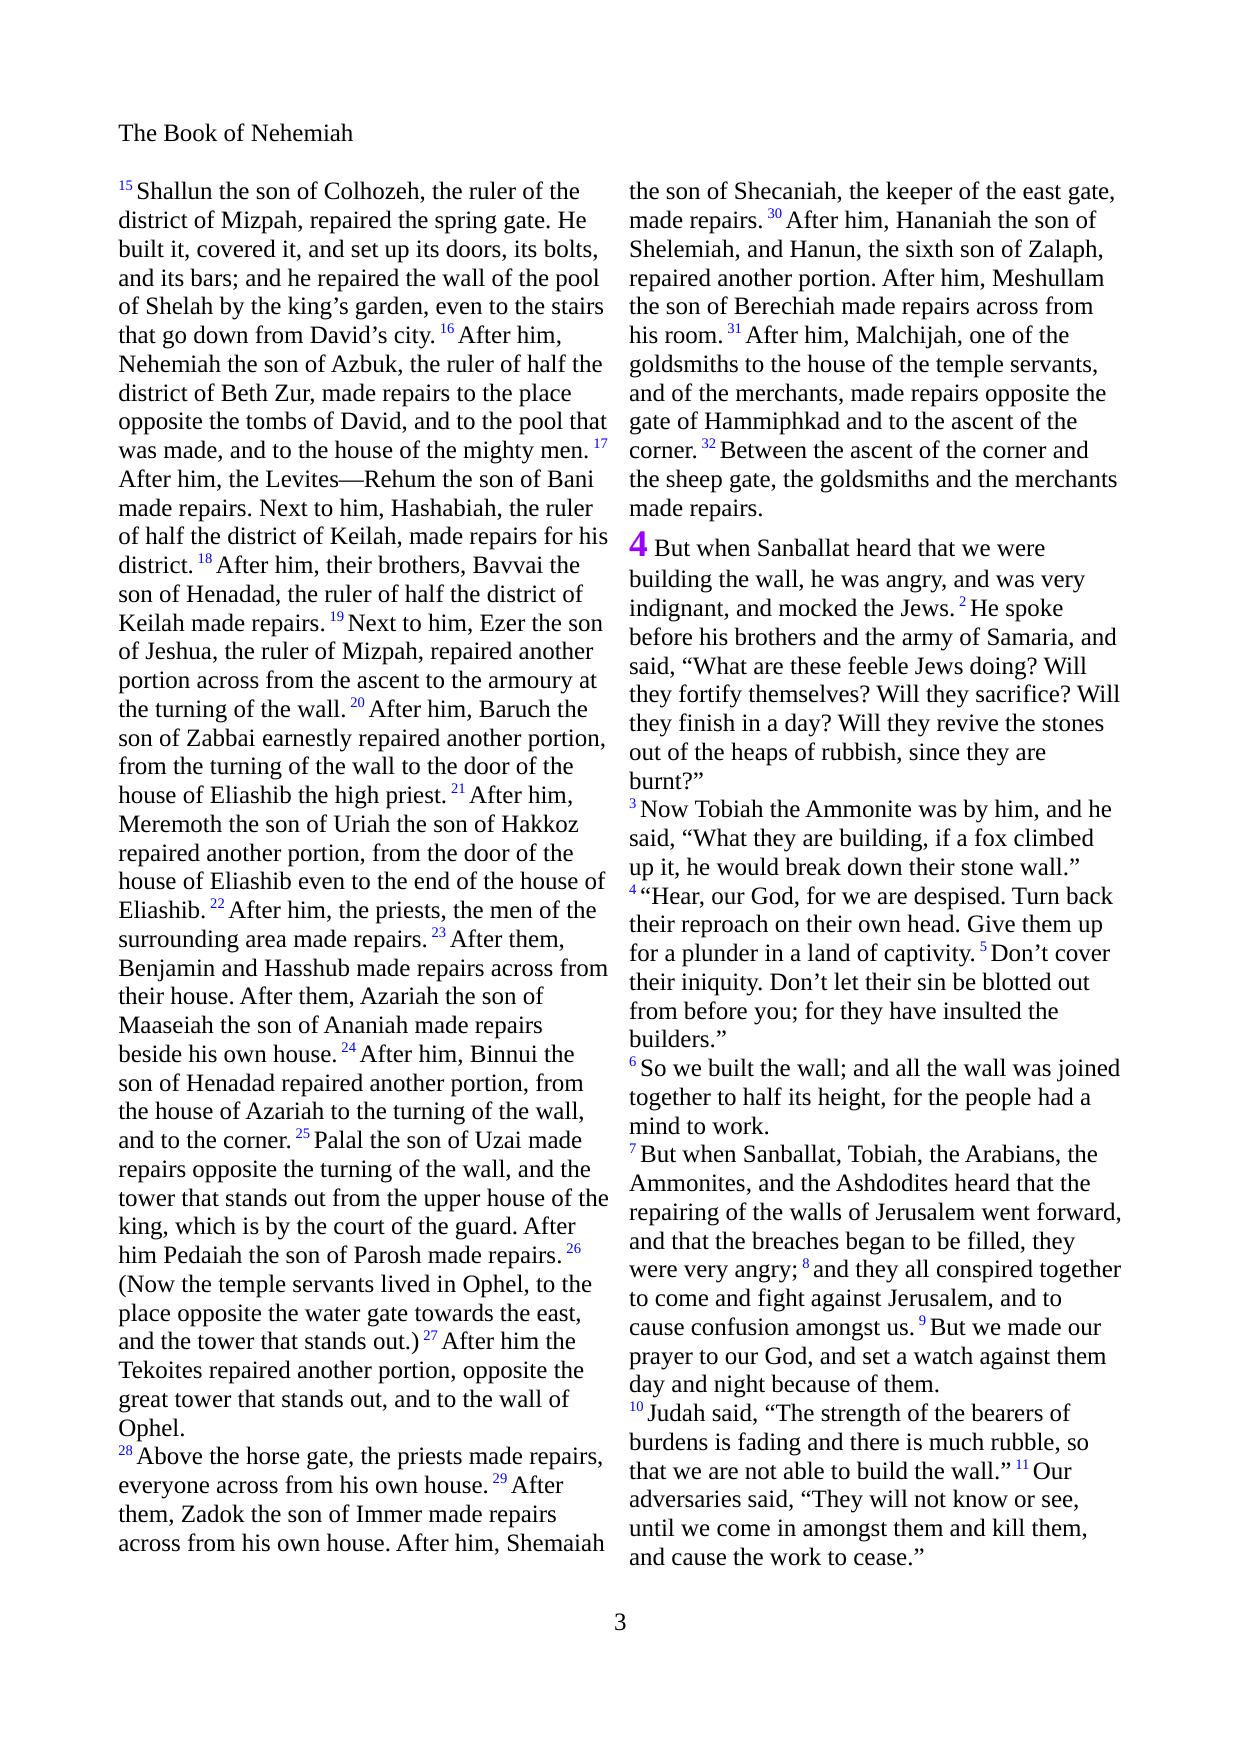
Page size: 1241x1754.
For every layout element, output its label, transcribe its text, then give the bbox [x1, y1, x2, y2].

text 15 Shallun the son of Colhozeh, the ruler of the district of Mizpah, repaired the spring gate. He built it, covered it, and set up its doors, its bolts, and its bars; and he repaired the wall of the pool of Shelah by the king’s garden, even to the stairs that go down from David’s city. 16 After him, Nehemiah the son of Azbuk, the ruler of half the district of Beth Zur, made repairs to the place opposite the tombs of David, and to the pool that was made, and to the house of the mighty men. 17 After him, the Levites—Rehum the son of Bani made repairs. Next to him, Hashabiah, the ruler of half the district of Keilah, made repairs for his district. 18 After him, their brothers, Bavvai the son of Henadad, the ruler of half the district of Keilah made repairs. 19 Next to him, Ezer the son of Jeshua, the ruler of Mizpah, repaired another portion across from the ascent to the armoury at the turning of the wall. 20 After him, Baruch the son of Zabbai earnestly repaired another portion, from the turning of the wall to the door of the house of Eliashib the high priest. 21 After him, Meremoth the son of Uriah the son of Hakkoz repaired another portion, from the door of the house of Eliashib even to the end of the house of Eliashib. 22 After him, the priests, the men of the surrounding area made repairs. 23 After them, Benjamin and Hasshub made repairs across from their house. After them, Azariah the son of Maaseiah the son of Ananiah made repairs beside his own house. 24 After him, Binnui the son of Henadad repaired another portion, from the house of Azariah to the turning of the wall, and to the corner. 25 Palal the son of Uzai made repairs opposite the turning of the wall, and the tower that stands out from the upper house of the king, which is by the court of the guard. After him Pedaiah the son of Parosh made repairs. 26 (Now the temple servants lived in Ophel, to the place opposite the water gate towards the east, and the tower that stands out.) 27 After him the Tekoites repaired another portion, opposite the great tower that stands out, and to the wall of Ophel. [118, 176, 611, 1441]
text 4 “Hear, our God, for we are despised. Turn back their reproach on their own head. Give them up for a plunder in a land of captivity. 5 Don’t cover their iniquity. Don’t let their sin be blotted out from before you; for they have insulted the builders.” [629, 881, 1122, 1053]
text 3 Now Tobiah the Ammonite was by him, and he said, “What they are building, if a fox climbed up it, he would break down their stone wall.” [629, 794, 1122, 881]
text 28 Above the horse gate, the priests made repairs, everyone across from his own house. 29 After them, Zadok the son of Immer made repairs across from his own house. After him, Shemaiah [118, 1441, 611, 1556]
text the son of Shecaniah, the keeper of the east gate, made repairs. 30 After him, Hananiah the son of Shelemiah, and Hanun, the sixth son of Zalaph, repaired another portion. After him, Meshullam the son of Berechiah made repairs across from his room. 31 After him, Malchijah, one of the goldsmiths to the house of the temple servants, and of the merchants, made repairs opposite the gate of Hammiphkad and to the ascent of the corner. 32 Between the ascent of the corner and the sheep gate, the goldsmiths and the merchants made repairs. [629, 176, 1122, 521]
text 6 So we built the wall; and all the wall was joined together to half its height, for the people had a mind to work. [629, 1053, 1122, 1139]
text 10 Judah said, “The strength of the bearers of burdens is fading and there is much rubble, so that we are not able to build the wall.” 11 Our adversaries said, “They will not know or see, until we come in amongst them and kill them, and cause the work to cease.” [629, 1398, 1122, 1571]
text 7 But when Sanballat, Tobiah, the Arabians, the Ammonites, and the Ashdodites heard that the repairing of the walls of Jerusalem went forward, and that the breaches began to be filled, they were very angry; 8 and they all conspired together to come and fight against Jerusalem, and to cause confusion amongst us. 9 But we made our prayer to our God, and set a watch against them day and night because of them. [629, 1139, 1122, 1398]
text 4 But when Sanballat heard that we were building the wall, he was angry, and was very indignant, and mocked the Jews. 2 He spoke before his brothers and the army of Samaria, and said, “What are these feeble Jews doing? Will they fortify themselves? Will they sacrifice? Will they finish in a day? Will they revive the stones out of the heaps of rubbish, since they are burnt?” [629, 521, 1122, 794]
